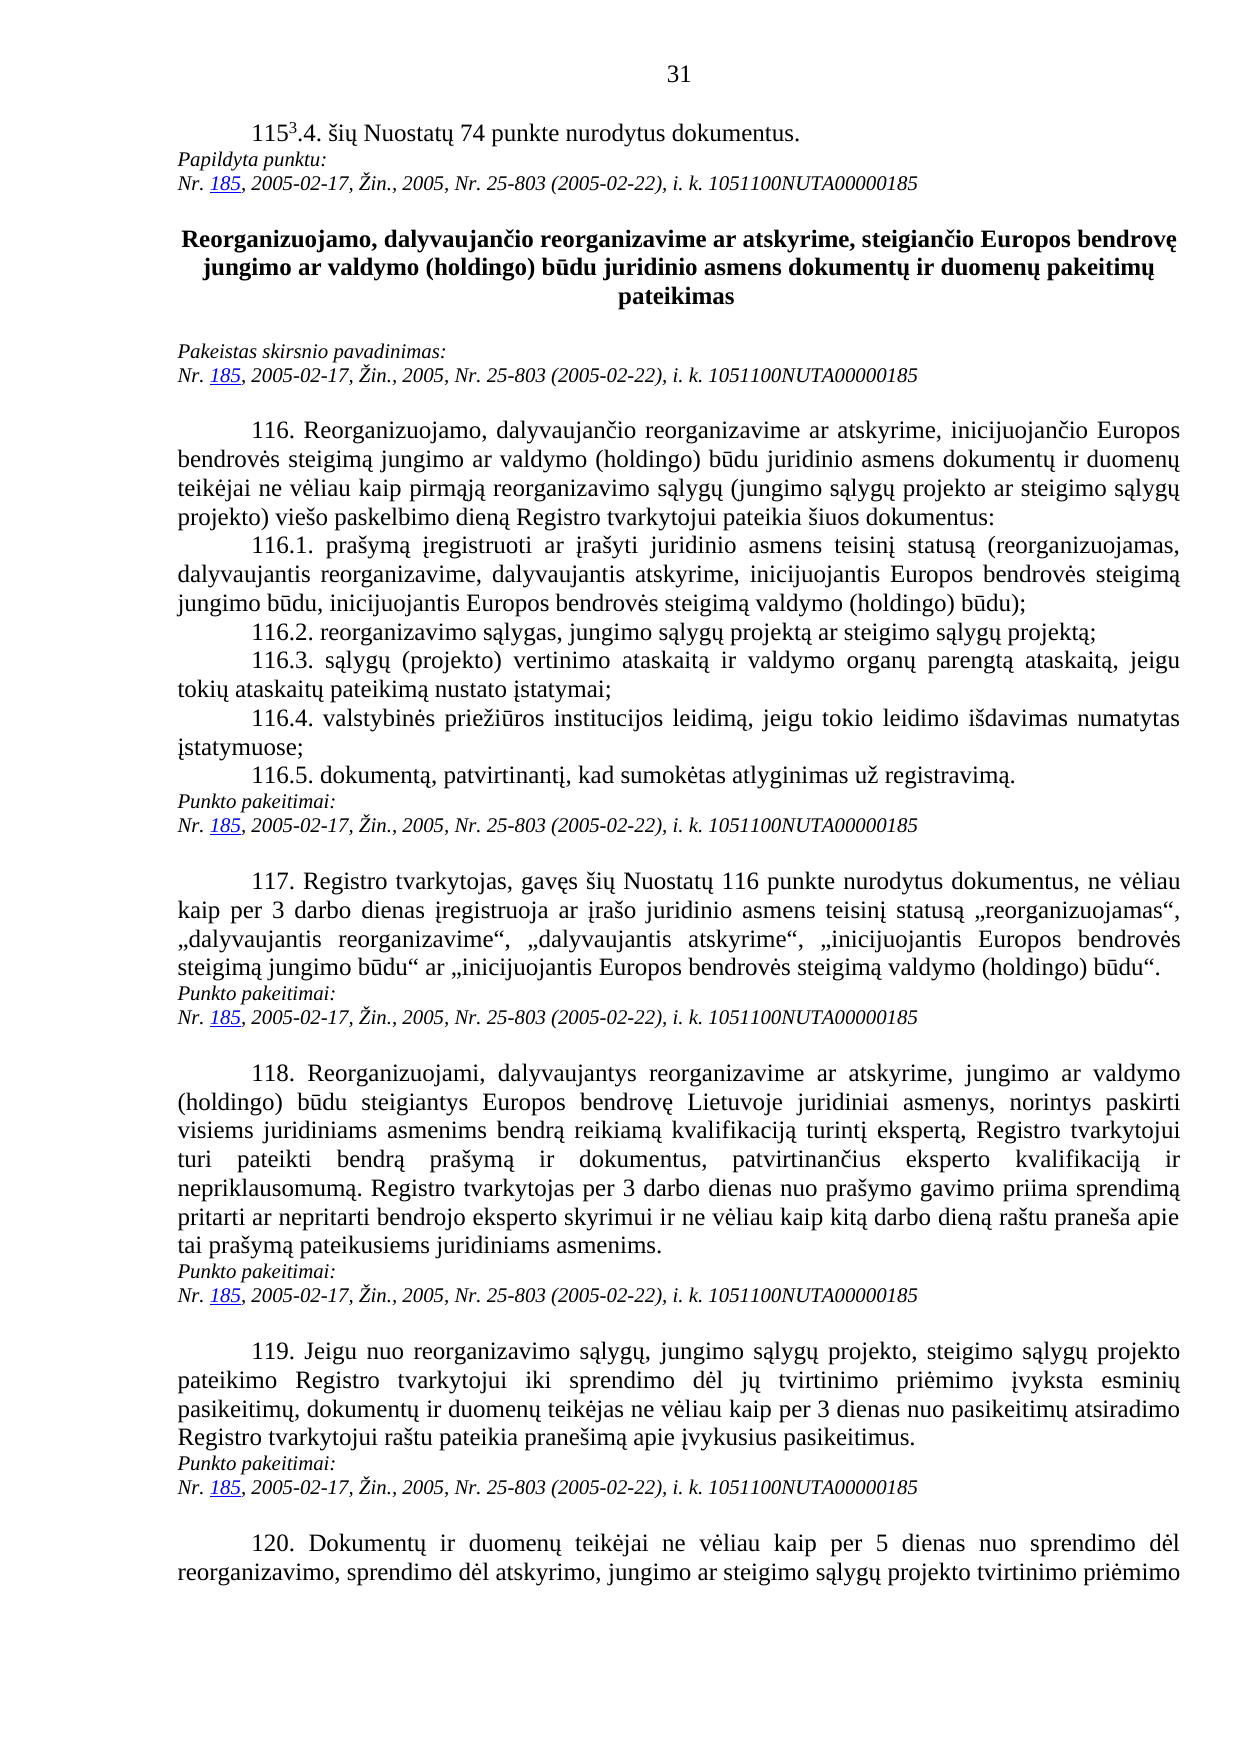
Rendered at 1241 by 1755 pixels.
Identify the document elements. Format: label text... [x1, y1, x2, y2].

text Punkto pakeitimai: [177, 789, 1181, 813]
text 116. Reorganizuojamo, dalyvaujančio reorganizavime ar atskyrime, inicijuojančio Europos bendrovės steigimą jungimo ar valdymo (holdingo) būdu juridinio asmens dokumentų ir duomenų teikėjai ne vėliau kaip pirmąją reorganizavimo sąlygų (jungimo sąlygų projekto ar steigimo sąlygų projekto) viešo paskelbimo dieną Registro tvarkytojui pateikia šiuos dokumentus: [177, 416, 1181, 531]
text 1153.4. šių Nuostatų 74 punkte nurodytus dokumentus. [177, 118, 1181, 147]
text Pakeistas skirsnio pavadinimas: [177, 339, 1181, 363]
text 116.4. valstybinės priežiūros institucijos leidimą, jeigu tokio leidimo išdavimas numatytas įstatymuose; [177, 703, 1181, 761]
text Reorganizuojamo, dalyvaujančio reorganizavime ar atskyrime, steigiančio Europos bendrovę jungimo ar valdymo (holdingo) būdu juridinio asmens dokumentų ir duomenų pakeitimų pateikimas [177, 224, 1181, 310]
text 119. Jeigu nuo reorganizavimo sąlygų, jungimo sąlygų projekto, steigimo sąlygų projekto pateikimo Registro tvarkytojui iki sprendimo dėl jų tvirtinimo priėmimo įvyksta esminių pasikeitimų, dokumentų ir duomenų teikėjas ne vėliau kaip per 3 dienas nuo pasikeitimų atsiradimo Registro tvarkytojui raštu pateikia pranešimą apie įvykusius pasikeitimus. [177, 1336, 1181, 1451]
text Nr. 185, 2005-02-17, Žin., 2005, Nr. 25-803 (2005-02-22), i. k. 1051100NUTA00000185 [177, 813, 1181, 837]
text 117. Registro tvarkytojas, gavęs šių Nuostatų 116 punkte nurodytus dokumentus, ne vėliau kaip per 3 darbo dienas įregistruoja ar įrašo juridinio asmens teisinį statusą „reorganizuojamas“, „dalyvaujantis reorganizavime“, „dalyvaujantis atskyrime“, „inicijuojantis Europos bendrovės steigimą jungimo būdu“ ar „inicijuojantis Europos bendrovės steigimą valdymo (holdingo) būdu“. [177, 866, 1181, 981]
text Nr. 185, 2005-02-17, Žin., 2005, Nr. 25-803 (2005-02-22), i. k. 1051100NUTA00000185 [177, 171, 1181, 195]
text Nr. 185, 2005-02-17, Žin., 2005, Nr. 25-803 (2005-02-22), i. k. 1051100NUTA00000185 [177, 1475, 1181, 1499]
text 116.2. reorganizavimo sąlygas, jungimo sąlygų projektą ar steigimo sąlygų projektą; [177, 617, 1181, 646]
text Nr. 185, 2005-02-17, Žin., 2005, Nr. 25-803 (2005-02-22), i. k. 1051100NUTA00000185 [177, 1283, 1181, 1307]
text 118. Reorganizuojami, dalyvaujantys reorganizavime ar atskyrime, jungimo ar valdymo (holdingo) būdu steigiantys Europos bendrovę Lietuvoje juridiniai asmenys, norintys paskirti visiems juridiniams asmenims bendrą reikiamą kvalifikaciją turintį ekspertą, Registro tvarkytojui turi pateikti bendrą prašymą ir dokumentus, patvirtinančius eksperto kvalifikaciją ir nepriklausomumą. Registro tvarkytojas per 3 darbo dienas nuo prašymo gavimo priima sprendimą pritarti ar nepritarti bendrojo eksperto skyrimui ir ne vėliau kaip kitą darbo dieną raštu praneša apie tai prašymą pateikusiems juridiniams asmenims. [177, 1058, 1181, 1259]
text 116.3. sąlygų (projekto) vertinimo ataskaitą ir valdymo organų parengtą ataskaitą, jeigu tokių ataskaitų pateikimą nustato įstatymai; [177, 646, 1181, 703]
text 116.5. dokumentą, patvirtinantį, kad sumokėtas atlyginimas už registravimą. [177, 761, 1181, 789]
text Nr. 185, 2005-02-17, Žin., 2005, Nr. 25-803 (2005-02-22), i. k. 1051100NUTA00000185 [177, 363, 1181, 387]
text 120. Dokumentų ir duomenų teikėjai ne vėliau kaip per 5 dienas nuo sprendimo dėl reorganizavimo, sprendimo dėl atskyrimo, jungimo ar steigimo sąlygų projekto tvirtinimo priėmimo [177, 1528, 1181, 1586]
text 116.1. prašymą įregistruoti ar įrašyti juridinio asmens teisinį statusą (reorganizuojamas, dalyvaujantis reorganizavime, dalyvaujantis atskyrime, inicijuojantis Europos bendrovės steigimą jungimo būdu, inicijuojantis Europos bendrovės steigimą valdymo (holdingo) būdu); [177, 531, 1181, 617]
text Punkto pakeitimai: [177, 1259, 1181, 1283]
text Nr. 185, 2005-02-17, Žin., 2005, Nr. 25-803 (2005-02-22), i. k. 1051100NUTA00000185 [177, 1005, 1181, 1029]
text Punkto pakeitimai: [177, 1451, 1181, 1475]
text Punkto pakeitimai: [177, 981, 1181, 1005]
text Papildyta punktu: [177, 147, 1181, 171]
